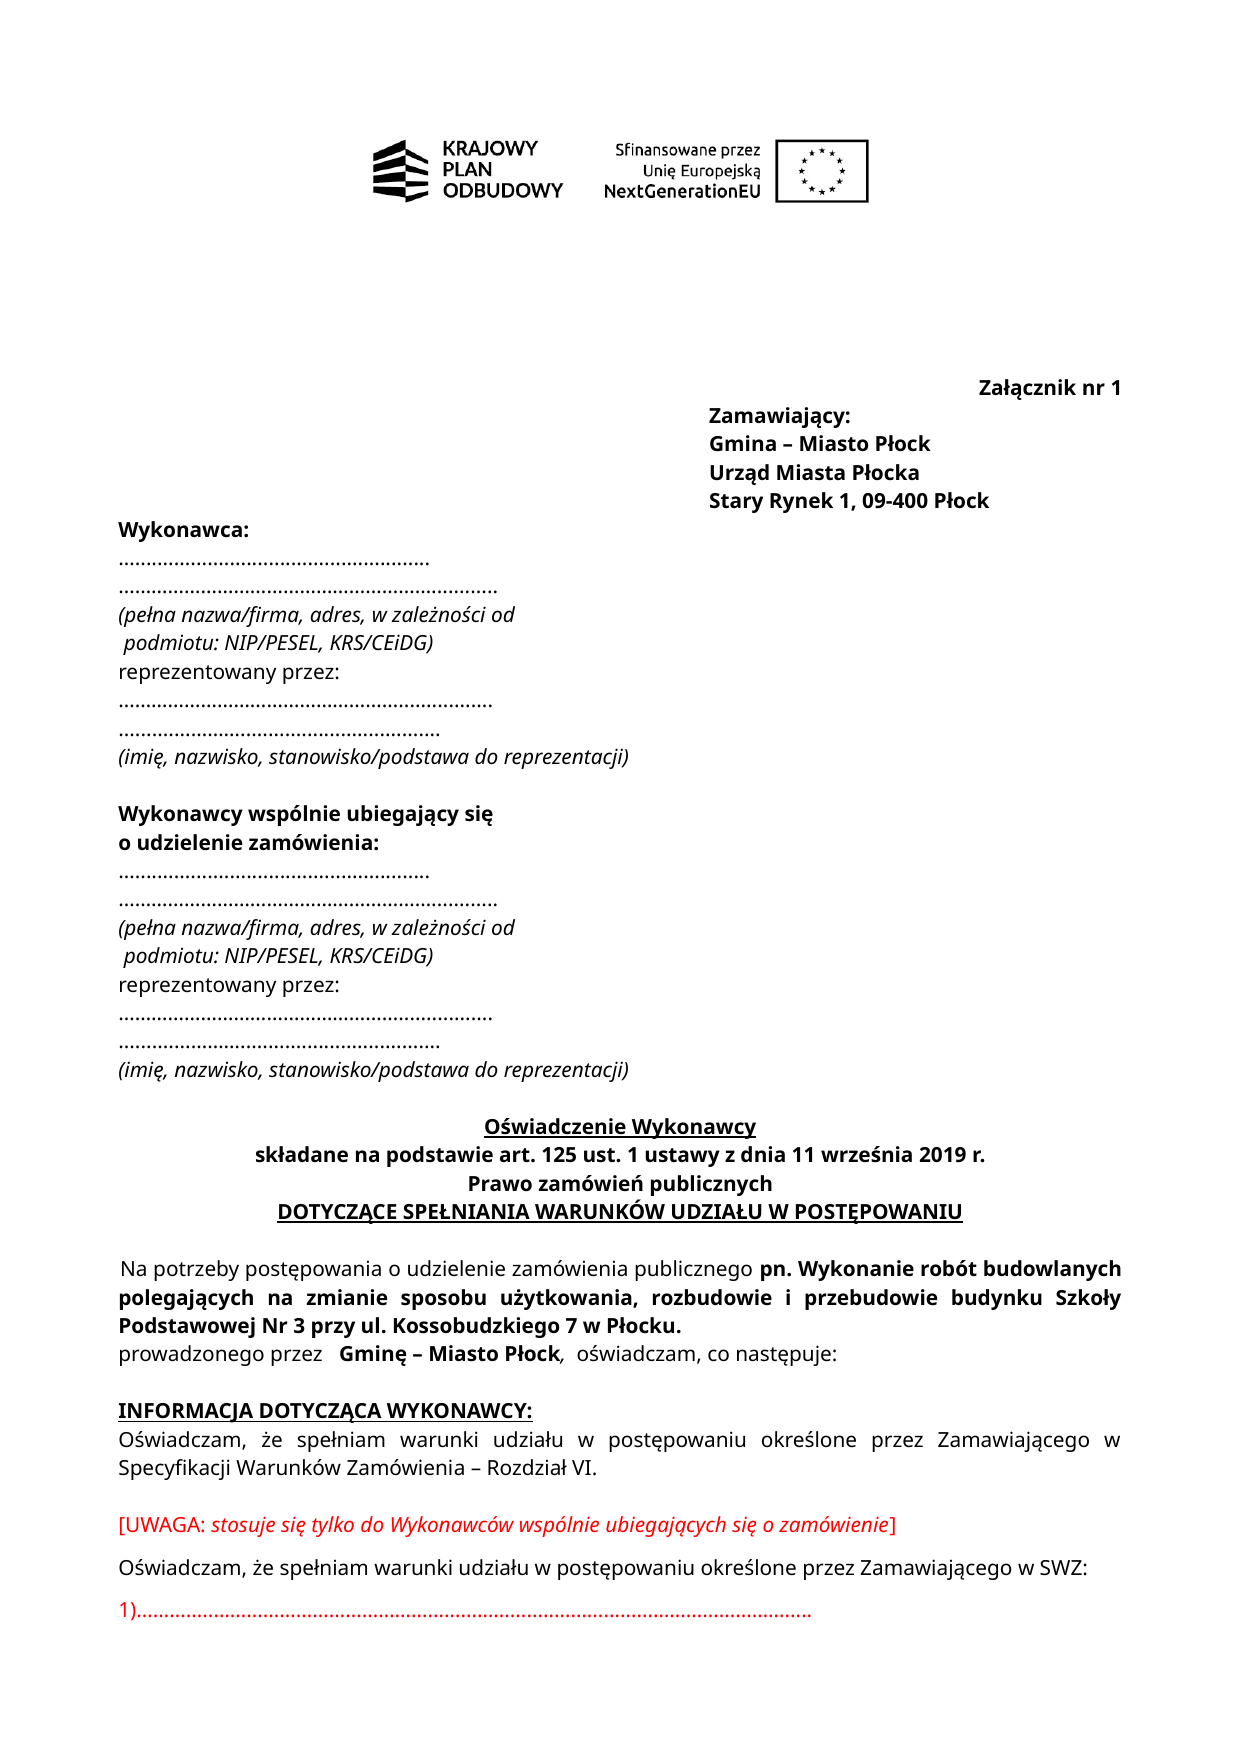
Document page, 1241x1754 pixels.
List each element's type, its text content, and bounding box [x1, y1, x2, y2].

text [UWAGA: stosuje się tylko do Wykonawców wspólnie ubiegających się o zamówienie] [118, 1510, 1122, 1539]
text .............……….................................... [118, 1027, 1122, 1055]
text DOTYCZĄCE SPEŁNIANIA WARUNKÓW UDZIAŁU W POSTĘPOWANIU [118, 1197, 1122, 1226]
text Załącznik nr 1 [118, 373, 1122, 401]
text o udzielenie zamówienia: [118, 828, 1122, 856]
text …………………………………………………............ [118, 572, 1122, 600]
text Gmina – Miasto Płock [118, 429, 1122, 458]
text INFORMACJA DOTYCZĄCA WYKONAWCY: [118, 1397, 1122, 1425]
text Oświadczam, że spełniam warunki udziału w postępowaniu określone przez Zamawiającego w SWZ: [118, 1553, 1122, 1581]
text Zamawiający: [118, 401, 1122, 429]
text ……………………………………………................. [118, 998, 1122, 1027]
text Urząd Miasta Płocka [118, 458, 1122, 486]
text (imię, nazwisko, stanowisko/podstawa do reprezentacji) [118, 742, 1122, 771]
text Wykonawcy wspólnie ubiegający się [118, 799, 1122, 828]
text (pełna nazwa/firma, adres, w zależności od [118, 913, 1122, 941]
text Prawo zamówień publicznych [118, 1169, 1122, 1197]
text Oświadczenie Wykonawcy [118, 1112, 1122, 1140]
text reprezentowany przez: [118, 657, 1122, 685]
text .............……….................................... [118, 714, 1122, 742]
text podmiotu: NIP/PESEL, KRS/CEiDG) [118, 628, 1122, 657]
text Stary Rynek 1, 09-400 Płock [118, 486, 1122, 515]
text ……………………………………………................. [118, 685, 1122, 714]
text reprezentowany przez: [118, 970, 1122, 998]
picture [352, 118, 888, 224]
text Oświadczam, że spełniam warunki udziału w postępowaniu określone przez Zamawiającego w Specyfikacji Warunków Zamówienia – Rozdział VI. [118, 1425, 1122, 1482]
text (imię, nazwisko, stanowisko/podstawa do reprezentacji) [118, 1055, 1122, 1083]
text prowadzonego przez Gminę – Miasto Płock, oświadczam, co następuje: [118, 1339, 1122, 1368]
text podmiotu: NIP/PESEL, KRS/CEiDG) [118, 941, 1122, 970]
text Wykonawca: [118, 515, 1122, 543]
text 1)…………..…………………………………………………..………………………………………….. [118, 1596, 1122, 1624]
text …………………………………………………............ [118, 884, 1122, 913]
text Na potrzeby postępowania o udzielenie zamówienia publicznego pn. Wykonanie robót budowlanych polegających na zmianie sposobu użytkowania, rozbudowie i przebudowie budynku Szkoły Podstawowej Nr 3 przy ul. Kossobudzkiego 7 w Płocku. [118, 1254, 1122, 1339]
text (pełna nazwa/firma, adres, w zależności od [118, 600, 1122, 628]
text …..................................................... [118, 543, 1122, 572]
text składane na podstawie art. 125 ust. 1 ustawy z dnia 11 września 2019 r. [118, 1140, 1122, 1169]
text …..................................................... [118, 856, 1122, 884]
